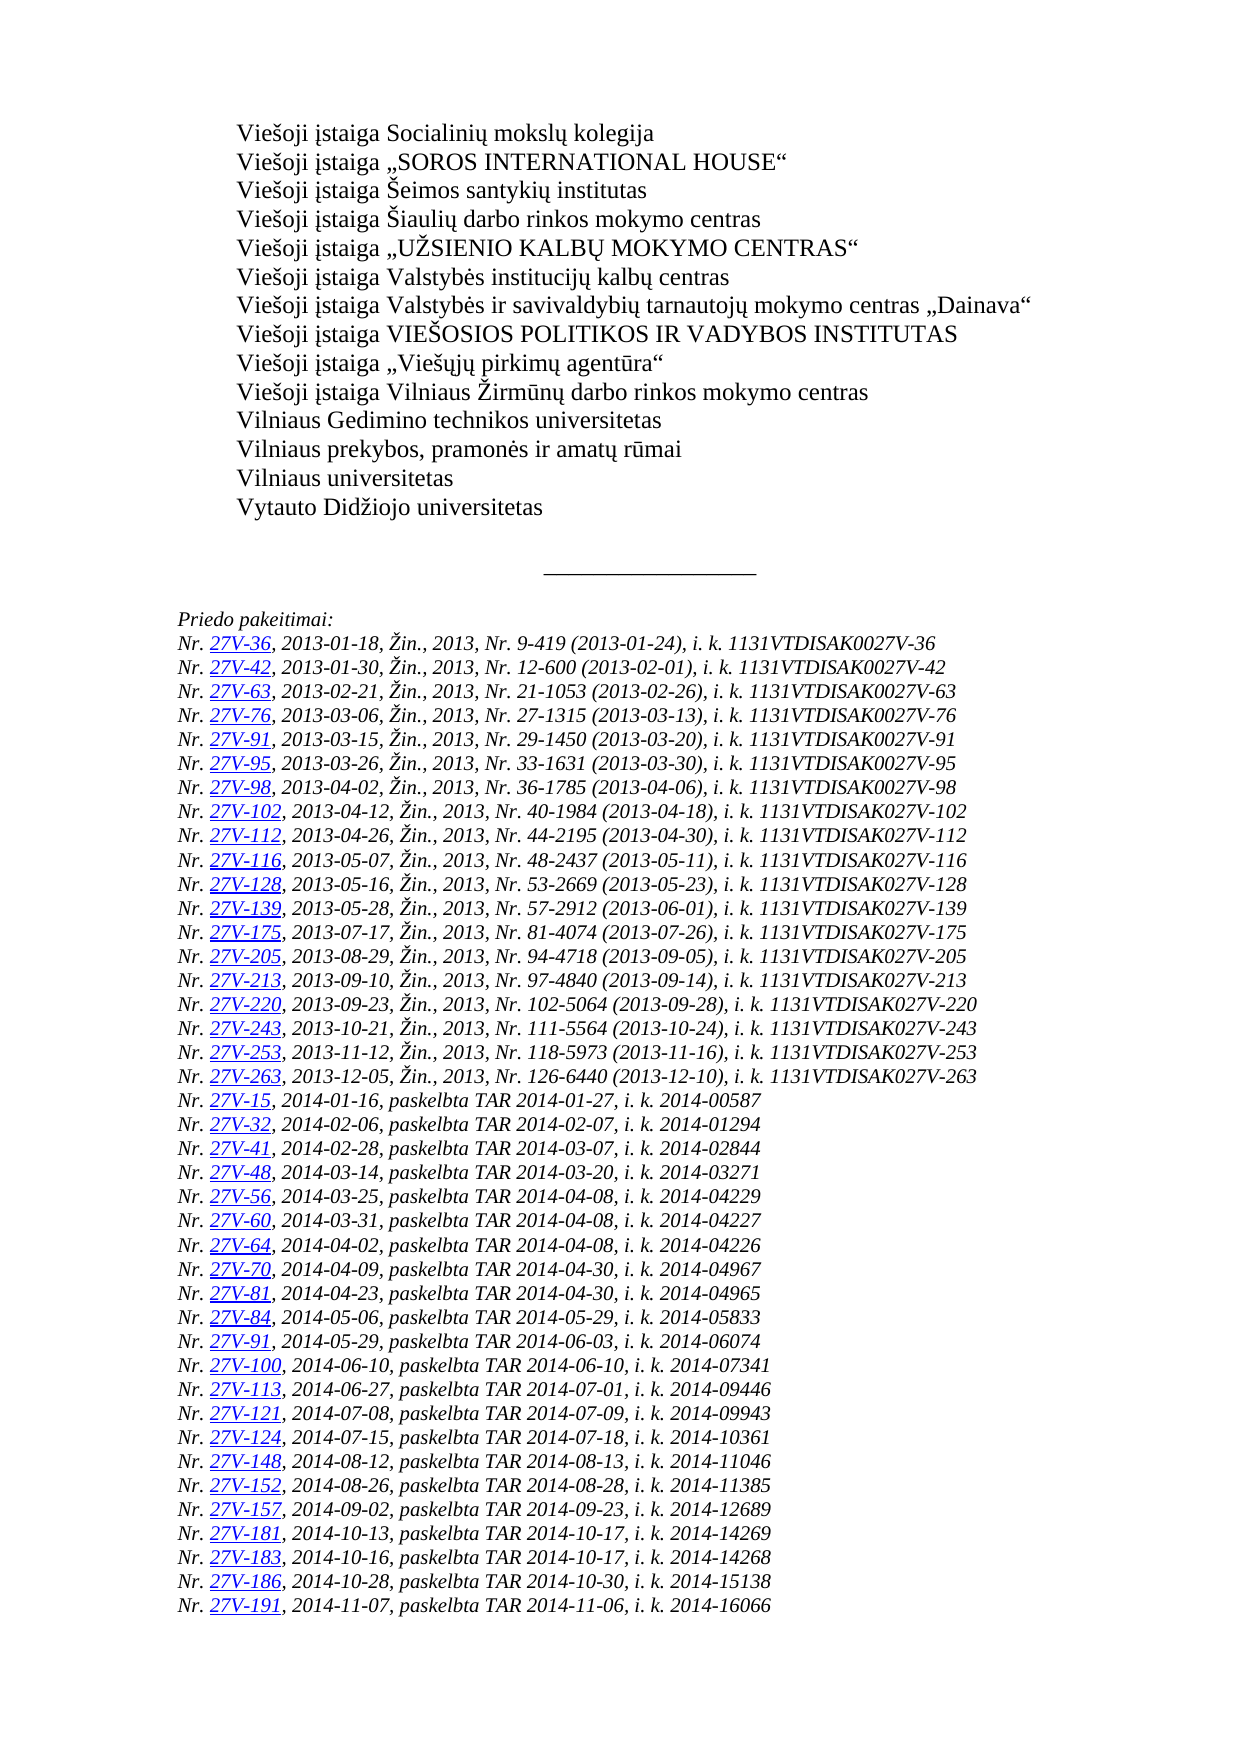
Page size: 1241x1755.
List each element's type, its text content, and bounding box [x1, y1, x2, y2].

text Nr. 27V-186, 2014-10-28, paskelbta TAR 2014-10-30, i. k. 2014-15138 [177, 1569, 1122, 1593]
text Vytauto Didžiojo universitetas [177, 492, 1122, 521]
text Nr. 27V-181, 2014-10-13, paskelbta TAR 2014-10-17, i. k. 2014-14269 [177, 1521, 1122, 1545]
text Nr. 27V-84, 2014-05-06, paskelbta TAR 2014-05-29, i. k. 2014-05833 [177, 1305, 1122, 1329]
text Nr. 27V-41, 2014-02-28, paskelbta TAR 2014-03-07, i. k. 2014-02844 [177, 1136, 1122, 1160]
text Nr. 27V-91, 2013-03-15, Žin., 2013, Nr. 29-1450 (2013-03-20), i. k. 1131VTDISAK0027V-91 [177, 727, 1122, 751]
text Nr. 27V-102, 2013-04-12, Žin., 2013, Nr. 40-1984 (2013-04-18), i. k. 1131VTDISAK027V-102 [177, 799, 1122, 823]
text Nr. 27V-64, 2014-04-02, paskelbta TAR 2014-04-08, i. k. 2014-04226 [177, 1232, 1122, 1257]
text Nr. 27V-128, 2013-05-16, Žin., 2013, Nr. 53-2669 (2013-05-23), i. k. 1131VTDISAK027V-128 [177, 872, 1122, 896]
text Nr. 27V-263, 2013-12-05, Žin., 2013, Nr. 126-6440 (2013-12-10), i. k. 1131VTDISAK027V-263 [177, 1064, 1122, 1088]
text Nr. 27V-116, 2013-05-07, Žin., 2013, Nr. 48-2437 (2013-05-11), i. k. 1131VTDISAK027V-116 [177, 847, 1122, 872]
text Nr. 27V-183, 2014-10-16, paskelbta TAR 2014-10-17, i. k. 2014-14268 [177, 1545, 1122, 1569]
text Vilniaus prekybos, pramonės ir amatų rūmai [177, 434, 1122, 463]
text Nr. 27V-205, 2013-08-29, Žin., 2013, Nr. 94-4718 (2013-09-05), i. k. 1131VTDISAK027V-205 [177, 944, 1122, 968]
text Nr. 27V-63, 2013-02-21, Žin., 2013, Nr. 21-1053 (2013-02-26), i. k. 1131VTDISAK0027V-63 [177, 679, 1122, 703]
text Nr. 27V-253, 2013-11-12, Žin., 2013, Nr. 118-5973 (2013-11-16), i. k. 1131VTDISAK027V-253 [177, 1040, 1122, 1064]
text Viešoji įstaiga Šiaulių darbo rinkos mokymo centras [177, 204, 1122, 233]
text Nr. 27V-81, 2014-04-23, paskelbta TAR 2014-04-30, i. k. 2014-04965 [177, 1281, 1122, 1305]
text Vilniaus universitetas [177, 463, 1122, 492]
text Nr. 27V-152, 2014-08-26, paskelbta TAR 2014-08-28, i. k. 2014-11385 [177, 1473, 1122, 1497]
text Nr. 27V-191, 2014-11-07, paskelbta TAR 2014-11-06, i. k. 2014-16066 [177, 1593, 1122, 1617]
text Nr. 27V-213, 2013-09-10, Žin., 2013, Nr. 97-4840 (2013-09-14), i. k. 1131VTDISAK027V-213 [177, 968, 1122, 992]
text Nr. 27V-60, 2014-03-31, paskelbta TAR 2014-04-08, i. k. 2014-04227 [177, 1208, 1122, 1232]
text Nr. 27V-48, 2014-03-14, paskelbta TAR 2014-03-20, i. k. 2014-03271 [177, 1160, 1122, 1184]
text Viešoji įstaiga „Viešųjų pirkimų agentūra“ [177, 348, 1122, 377]
text Viešoji įstaiga Socialinių mokslų kolegija [177, 118, 1122, 147]
text Viešoji įstaiga Valstybės ir savivaldybių tarnautojų mokymo centras „Dainava“ [177, 291, 1122, 319]
text Viešoji įstaiga „UŽSIENIO KALBŲ MOKYMO CENTRAS“ [177, 233, 1122, 262]
text Nr. 27V-157, 2014-09-02, paskelbta TAR 2014-09-23, i. k. 2014-12689 [177, 1497, 1122, 1521]
text Nr. 27V-56, 2014-03-25, paskelbta TAR 2014-04-08, i. k. 2014-04229 [177, 1184, 1122, 1208]
text Vilniaus Gedimino technikos universitetas [177, 406, 1122, 434]
text Viešoji įstaiga Vilniaus Žirmūnų darbo rinkos mokymo centras [177, 377, 1122, 406]
text Viešoji įstaiga Valstybės institucijų kalbų centras [177, 262, 1122, 291]
text Nr. 27V-124, 2014-07-15, paskelbta TAR 2014-07-18, i. k. 2014-10361 [177, 1425, 1122, 1449]
text Nr. 27V-15, 2014-01-16, paskelbta TAR 2014-01-27, i. k. 2014-00587 [177, 1088, 1122, 1112]
text Nr. 27V-175, 2013-07-17, Žin., 2013, Nr. 81-4074 (2013-07-26), i. k. 1131VTDISAK027V-175 [177, 920, 1122, 944]
text Nr. 27V-91, 2014-05-29, paskelbta TAR 2014-06-03, i. k. 2014-06074 [177, 1329, 1122, 1353]
text Nr. 27V-95, 2013-03-26, Žin., 2013, Nr. 33-1631 (2013-03-30), i. k. 1131VTDISAK0027V-95 [177, 751, 1122, 775]
text Nr. 27V-36, 2013-01-18, Žin., 2013, Nr. 9-419 (2013-01-24), i. k. 1131VTDISAK0027V-36 [177, 631, 1122, 655]
text Nr. 27V-100, 2014-06-10, paskelbta TAR 2014-06-10, i. k. 2014-07341 [177, 1353, 1122, 1377]
text Viešoji įstaiga Šeimos santykių institutas [177, 176, 1122, 204]
text Nr. 27V-220, 2013-09-23, Žin., 2013, Nr. 102-5064 (2013-09-28), i. k. 1131VTDISAK027V-220 [177, 992, 1122, 1016]
text Priedo pakeitimai: [177, 607, 1122, 631]
text Viešoji įstaiga „SOROS INTERNATIONAL HOUSE“ [177, 147, 1122, 176]
text Nr. 27V-76, 2013-03-06, Žin., 2013, Nr. 27-1315 (2013-03-13), i. k. 1131VTDISAK0027V-76 [177, 703, 1122, 727]
text Nr. 27V-70, 2014-04-09, paskelbta TAR 2014-04-30, i. k. 2014-04967 [177, 1257, 1122, 1281]
text Nr. 27V-148, 2014-08-12, paskelbta TAR 2014-08-13, i. k. 2014-11046 [177, 1449, 1122, 1473]
text Nr. 27V-113, 2014-06-27, paskelbta TAR 2014-07-01, i. k. 2014-09446 [177, 1377, 1122, 1401]
text Nr. 27V-243, 2013-10-21, Žin., 2013, Nr. 111-5564 (2013-10-24), i. k. 1131VTDISAK027V-243 [177, 1016, 1122, 1040]
text Nr. 27V-98, 2013-04-02, Žin., 2013, Nr. 36-1785 (2013-04-06), i. k. 1131VTDISAK0027V-98 [177, 775, 1122, 799]
text Nr. 27V-32, 2014-02-06, paskelbta TAR 2014-02-07, i. k. 2014-01294 [177, 1112, 1122, 1136]
text _________________ [177, 549, 1122, 578]
text Nr. 27V-42, 2013-01-30, Žin., 2013, Nr. 12-600 (2013-02-01), i. k. 1131VTDISAK0027V-42 [177, 655, 1122, 679]
text Nr. 27V-112, 2013-04-26, Žin., 2013, Nr. 44-2195 (2013-04-30), i. k. 1131VTDISAK027V-112 [177, 823, 1122, 847]
text Nr. 27V-139, 2013-05-28, Žin., 2013, Nr. 57-2912 (2013-06-01), i. k. 1131VTDISAK027V-139 [177, 896, 1122, 920]
text Nr. 27V-121, 2014-07-08, paskelbta TAR 2014-07-09, i. k. 2014-09943 [177, 1401, 1122, 1425]
text Viešoji įstaiga VIEŠOSIOS POLITIKOS IR VADYBOS INSTITUTAS [177, 319, 1122, 348]
